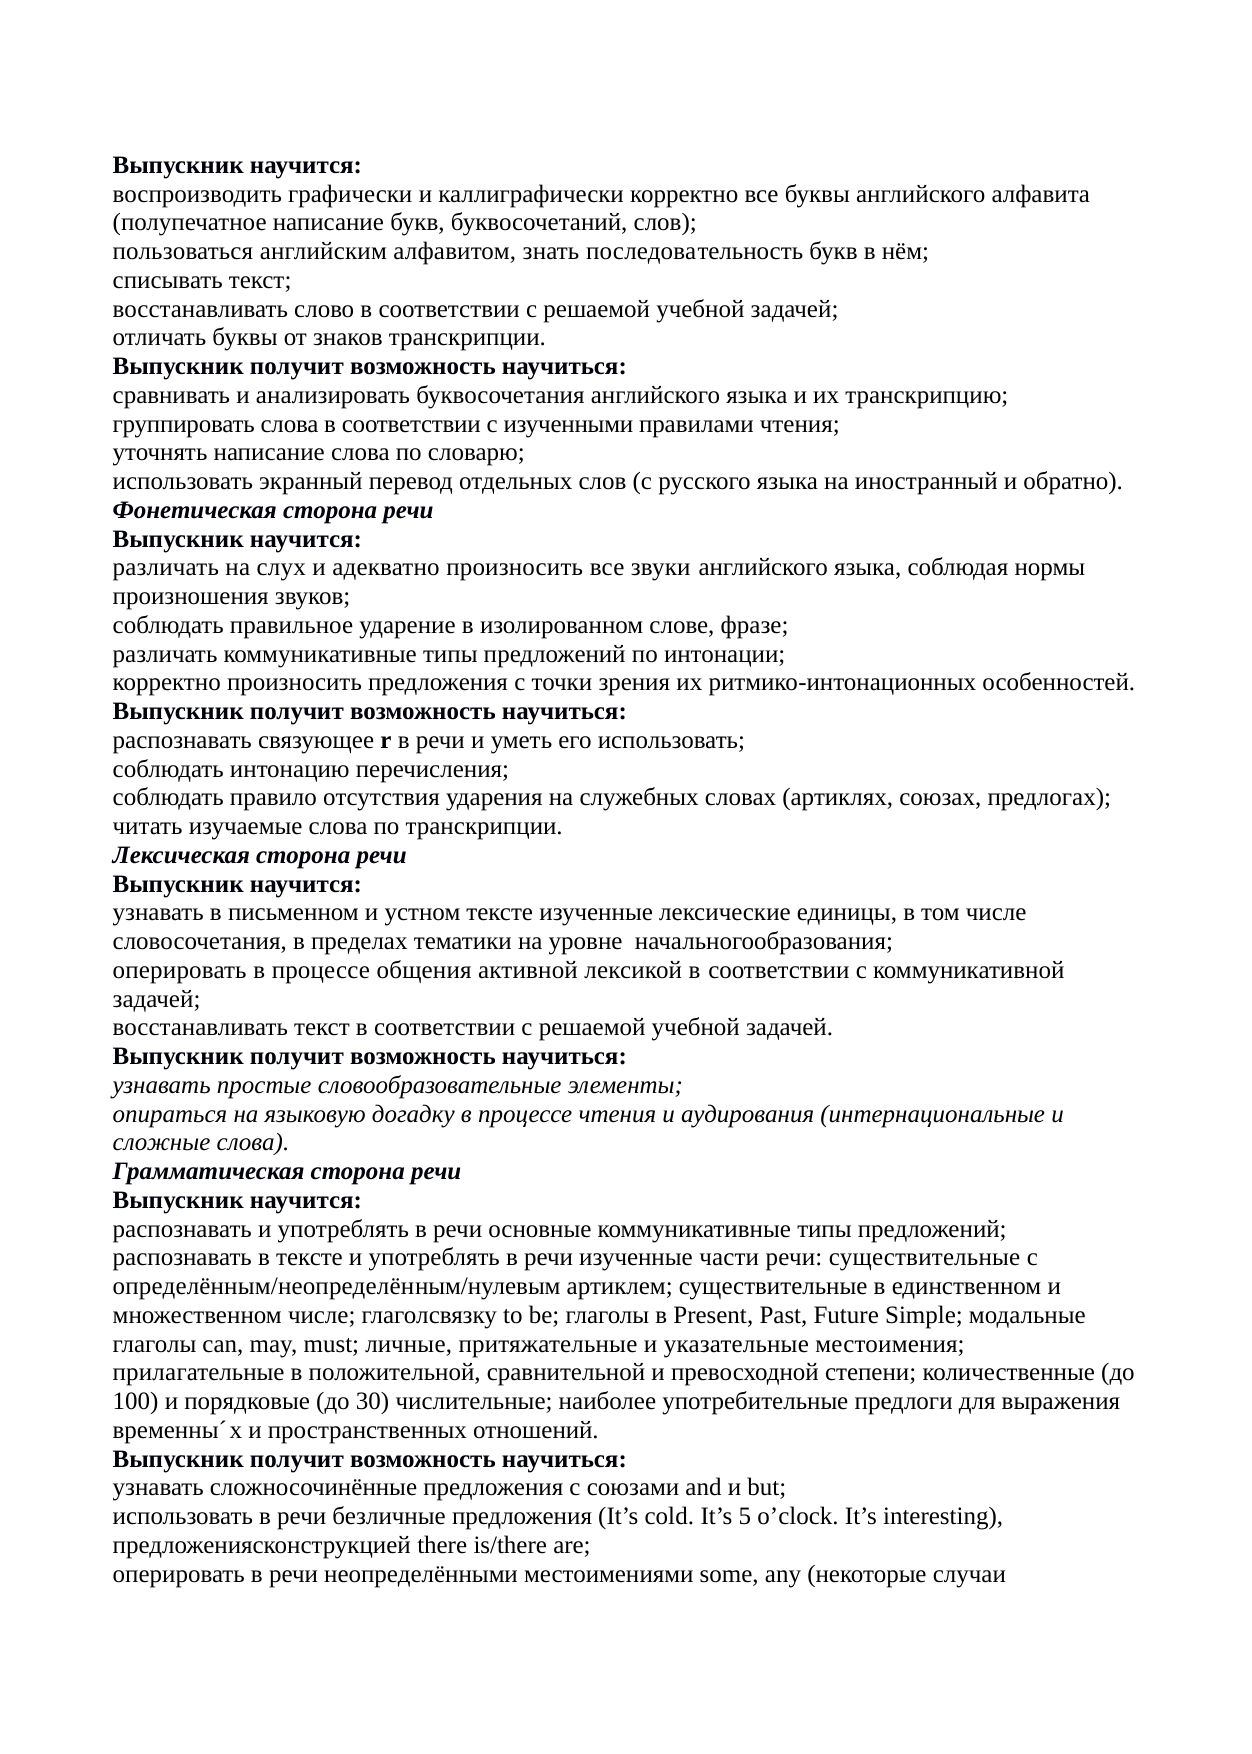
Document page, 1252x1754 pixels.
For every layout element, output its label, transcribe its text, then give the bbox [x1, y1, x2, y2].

text Выпускник получит возможность научиться: [112, 1444, 1139, 1472]
text Выпускник научится: [112, 524, 1139, 552]
text узнавать сложносочинённые предложения с союзами and и but; [112, 1472, 1139, 1501]
text восстанавливать слово в соответствии с решаемой учебной задачей; [112, 294, 1139, 322]
text пользоваться английским алфавитом, знать последовательность букв в нём; [112, 236, 1139, 265]
text опираться на языковую догадку в процессе чтения и аудирования (интернациональные и сложные слова). [112, 1099, 1139, 1156]
text использовать в речи безличные предложения (It’s cold. It’s 5 o’clock. It’s interesting), предложениясконструкцией there is/there are; [112, 1501, 1139, 1559]
text распознавать связующее r в речи и уметь его использовать; [112, 725, 1139, 754]
text различать коммуникативные типы предложений по интонации; [112, 639, 1139, 667]
text Фонетическая сторона речи [112, 495, 1139, 524]
text группировать слова в соответствии с изученными правилами чтения; [112, 409, 1139, 437]
text сравнивать и анализировать буквосочетания английского языка и их транскрипцию; [112, 380, 1139, 409]
text оперировать в речи неопределёнными местоимениями some, any (некоторые случаи [112, 1559, 1139, 1587]
text восстанавливать текст в соответствии с решаемой учебной задачей. [112, 1012, 1139, 1041]
text уточнять написание слова по словарю; [112, 437, 1139, 466]
text читать изучаемые слова по транскрипции. [112, 811, 1139, 840]
text распознавать и употреблять в речи основные коммуникативные типы предложений; [112, 1214, 1139, 1242]
text воспроизводить графически и каллиграфически корректно все буквы английского алфавита (полупечатное написание букв, буквосочетаний, слов); [112, 179, 1139, 236]
text узнавать простые словообразовательные элементы; [112, 1070, 1139, 1099]
text распознавать в тексте и употреблять в речи изученные части речи: существительные с определённым/неопределённым/нулевым артиклем; существительные в единственном и множественном числе; глагол­связку to be; глаголы в Present, Past, Future Simple; модальные глаголы can, may, must; личные, притяжательные и указательные местоимения; прилагательные в положительной, сравнительной и превосходной степени; количественные (до 100) и порядковые (до 30) числительные; наиболее употребительные предлоги для выражения временны´х и пространственных отношений. [112, 1242, 1139, 1444]
text Выпускник получит возможность научиться: [112, 1041, 1139, 1070]
text использовать экранный перевод отдельных слов (с русского языка на иностранный и обратно). [112, 466, 1139, 495]
text соблюдать правило отсутствия ударения на служебных словах (артиклях, союзах, предлогах); [112, 782, 1139, 811]
text Выпускник научится: [112, 150, 1139, 179]
text Лексическая сторона речи [112, 840, 1139, 869]
text соблюдать правильное ударение в изолированном слове, фразе; [112, 610, 1139, 639]
text Грамматическая сторона речи [112, 1156, 1139, 1185]
text узнавать в письменном и устном тексте изученные лексические единицы, в том числе словосочетания, в пределах тематики на уровне начальногообразования; [112, 897, 1139, 955]
text Выпускник научится: [112, 1185, 1139, 1214]
text отличать буквы от знаков транскрипции. [112, 322, 1139, 351]
text различать на слух и адекватно произносить все звуки английского языка, соблюдая нормы произношения звуков; [112, 552, 1139, 610]
text корректно произносить предложения с точки зрения их ритмико‑интонационных особенностей. [112, 667, 1139, 696]
text списывать текст; [112, 265, 1139, 294]
text Выпускник научится: [112, 869, 1139, 897]
text Выпускник получит возможность научиться: [112, 696, 1139, 725]
text соблюдать интонацию перечисления; [112, 754, 1139, 782]
text оперировать в процессе общения активной лексикой в соответствии с коммуникативной задачей; [112, 955, 1139, 1012]
text Выпускник получит возможность научиться: [112, 351, 1139, 380]
